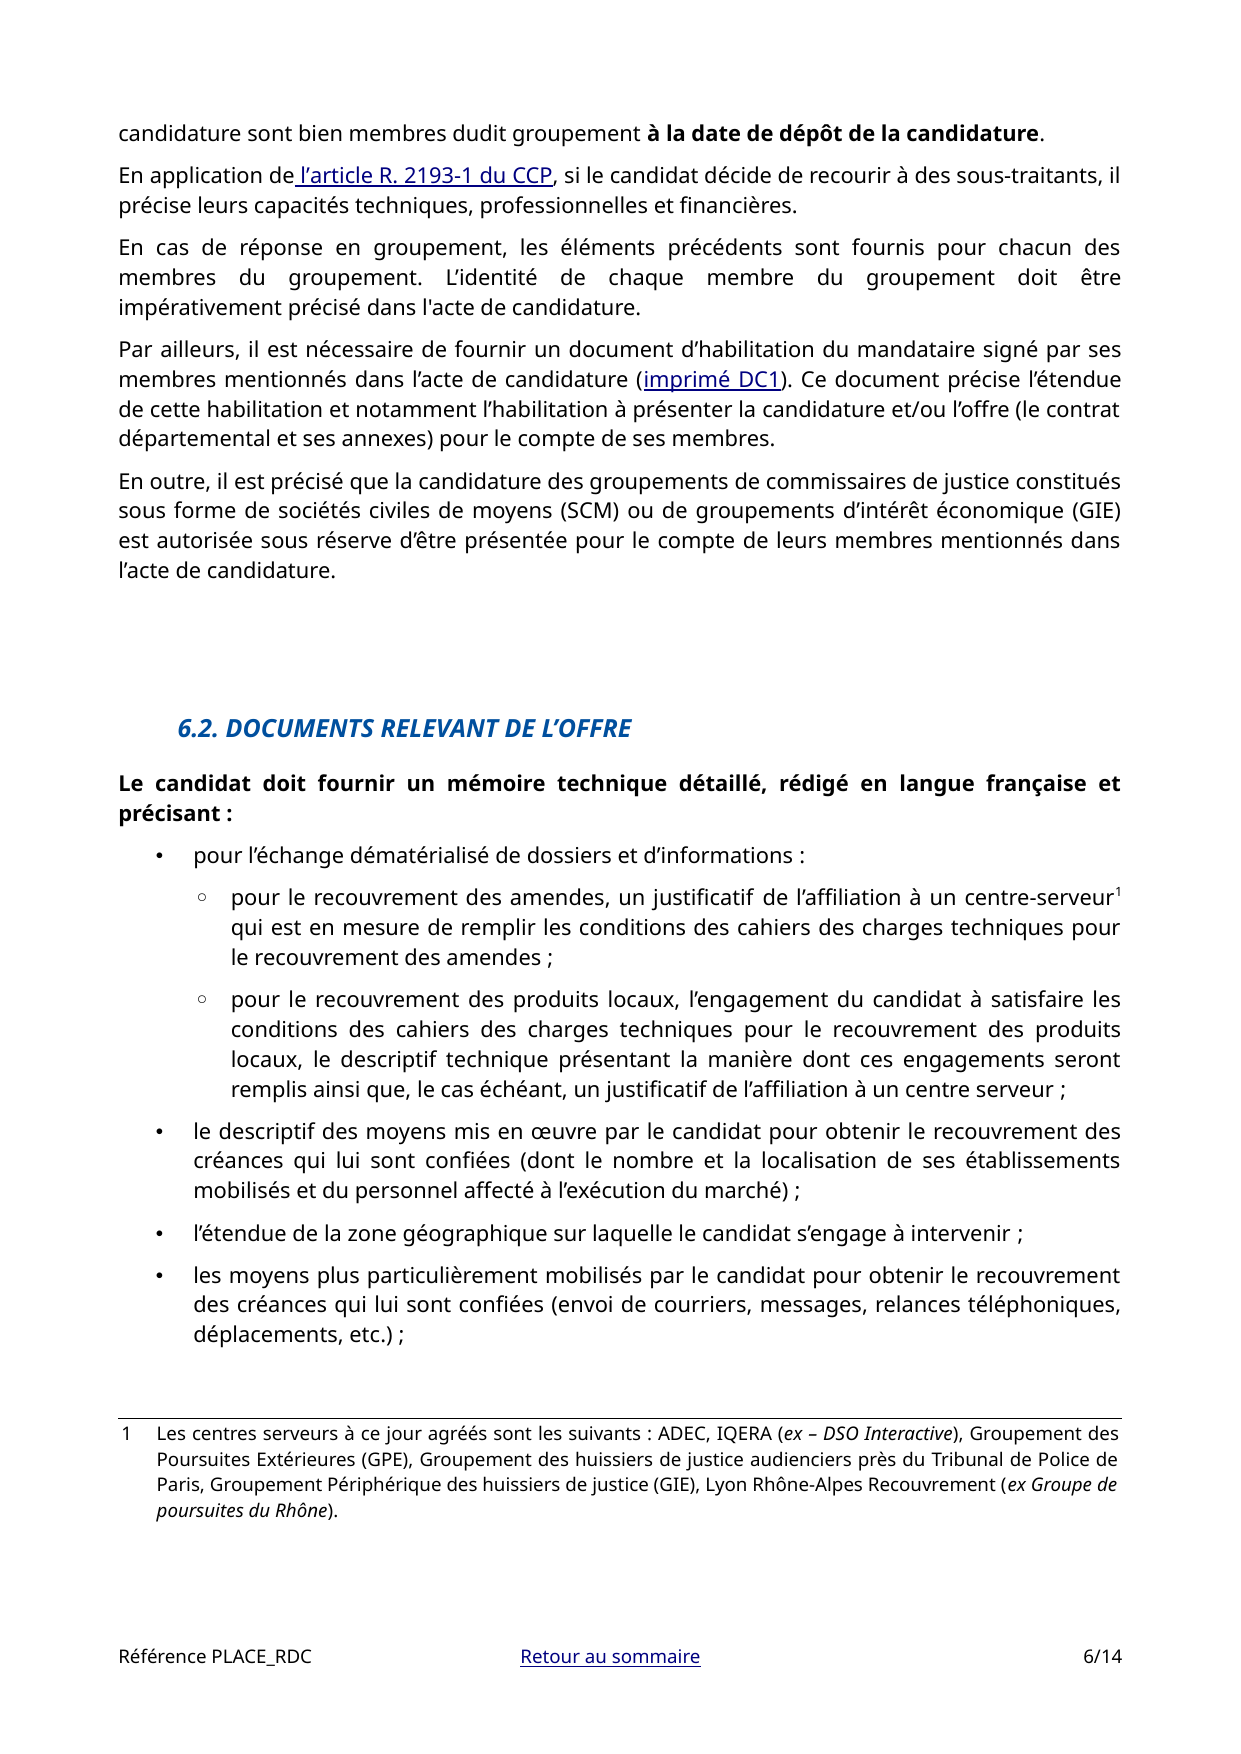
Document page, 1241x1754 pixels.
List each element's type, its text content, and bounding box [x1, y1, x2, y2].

list pour l’échange dématérialisé de dossiers et d’informations : [156, 840, 1122, 870]
list En outre, il est précisé que la candidature des groupements de commissaires de justice constitués sous forme de sociétés civiles de moyens (SCM) ou de groupements d’intérêt économique (GIE) est autorisée sous réserve d’être présentée pour le compte de leurs membres mentionnés dans l’acte de candidature. [118, 466, 1122, 585]
list Par ailleurs, il est nécessaire de fournir un document d’habilitation du mandataire signé par ses membres mentionnés dans l’acte de candidature (imprimé DC1). Ce document précise l’étendue de cette habilitation et notamment l’habilitation à présenter la candidature et/ou l’offre (le contrat départemental et ses annexes) pour le compte de ses membres. [118, 334, 1122, 453]
list pour le recouvrement des produits locaux, l’engagement du candidat à satisfaire les conditions des cahiers des charges techniques pour le recouvrement des produits locaux, le descriptif technique présentant la manière dont ces engagements seront remplis ainsi que, le cas échéant, un justificatif de l’affiliation à un centre serveur ; [193, 984, 1122, 1103]
list les moyens plus particulièrement mobilisés par le candidat pour obtenir le recouvrement des créances qui lui sont confiées (envoi de courriers, messages, relances téléphoniques, déplacements, etc.) ; [156, 1260, 1122, 1349]
list Les centres serveurs à ce jour agréés sont les suivants : ADEC, IQERA (ex – DSO Interactive), Groupement des Poursuites Extérieures (GPE), Groupement des huissiers de justice audienciers près du Tribunal de Police de Paris, Groupement Périphérique des huissiers de justice (GIE), Lyon Rhône-Alpes Recouvrement (ex Groupe de poursuites du Rhône). [118, 1419, 1122, 1526]
text Le candidat doit fournir un mémoire technique détaillé, rédigé en langue française et précisant : [118, 768, 1122, 828]
subtitle Documents relevant de l’offre [177, 711, 1122, 744]
list le descriptif des moyens mis en œuvre par le candidat pour obtenir le recouvrement des créances qui lui sont confiées (dont le nombre et la localisation de ses établissements mobilisés et du personnel affecté à l’exécution du marché) ; [156, 1116, 1122, 1205]
list l’étendue de la zone géographique sur laquelle le candidat s’engage à intervenir ; [156, 1217, 1122, 1247]
list pour le recouvrement des amendes, un justificatif de l’affiliation à un centre-serveur qui est en mesure de remplir les conditions des cahiers des charges techniques pour le recouvrement des amendes ; [193, 882, 1122, 972]
text candidature sont bien membres dudit groupement à la date de dépôt de la candidature. [118, 118, 1122, 148]
list En cas de réponse en groupement, les éléments précédents sont fournis pour chacun des membres du groupement. L’identité de chaque membre du groupement doit être impérativement précisé dans l'acte de candidature. [118, 232, 1122, 322]
text En application de l’article R. 2193-1 du CCP, si le candidat décide de recourir à des sous-traitants, il précise leurs capacités techniques, professionnelles et financières. [118, 160, 1122, 220]
